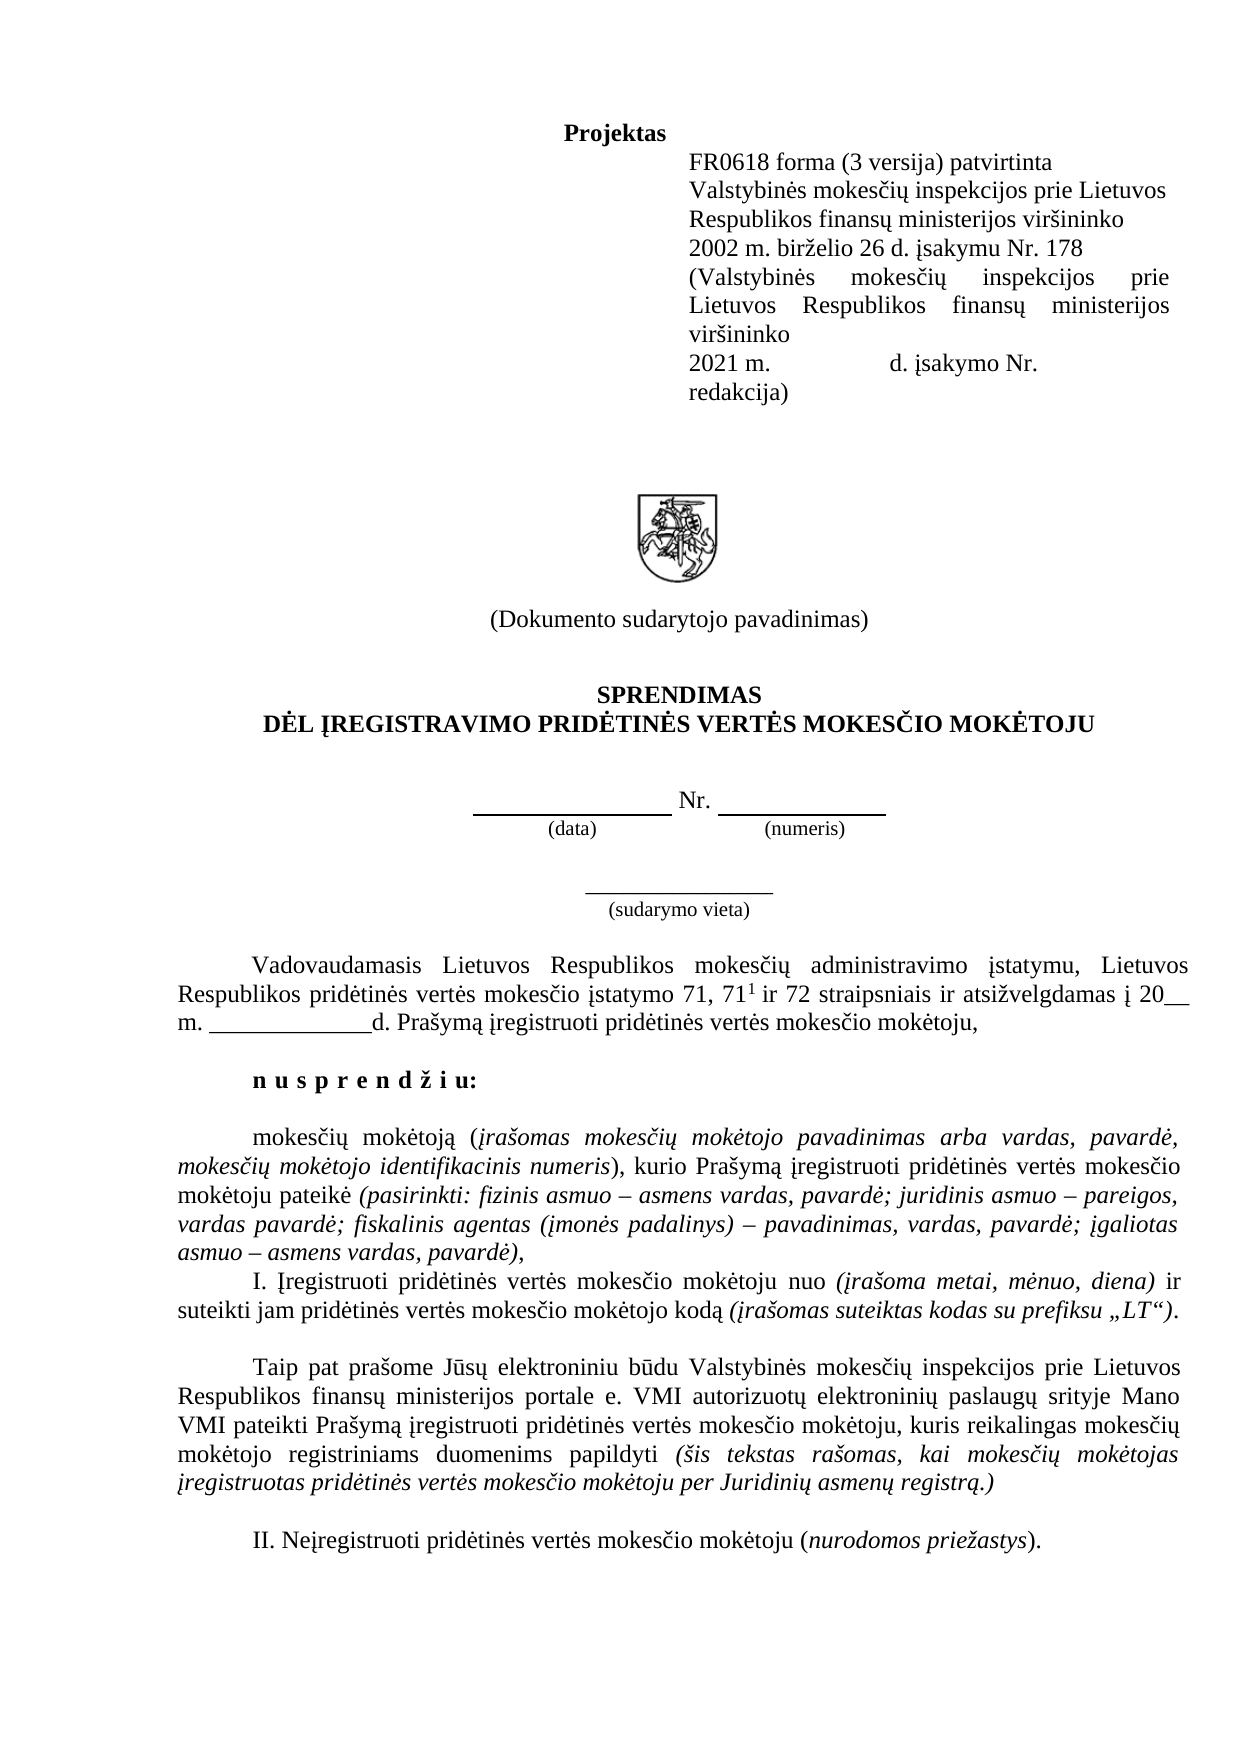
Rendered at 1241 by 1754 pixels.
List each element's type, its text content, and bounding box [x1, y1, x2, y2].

text nusprendžiu: [177, 1065, 1181, 1094]
table_header [718, 785, 886, 813]
text (Dokumento sudarytojo pavadinimas) [177, 604, 1181, 633]
table_header Nr. [672, 785, 718, 813]
subtitle DĖL ĮREGISTRAVIMO PRIDĖTINĖS VERTĖS MOKESČIO MOKĖTOJU [177, 709, 1181, 738]
text Taip pat prašome Jūsų elektroniniu būdu Valstybinės mokesčių inspekcijos prie Lietuvos Respublikos finansų ministerijos portale e. VMI autorizuotų elektroninių paslaugų srityje Mano VMI pateikti Prašymą įregistruoti pridėtinės vertės mokesčio mokėtoju, kuris reikalingas mokesčių mokėtojo registriniams duomenims papildyti (šis tekstas rašomas, kai mokesčių mokėtojas įregistruotas pridėtinės vertės mokesčio mokėtoju per Juridinių asmenų registrą.) [177, 1352, 1181, 1496]
text mokesčių mokėtoją (įrašomas mokesčių mokėtojo pavadinimas arba vardas, pavardė, mokesčių mokėtojo identifikacinis numeris), kurio Prašymą įregistruoti pridėtinės vertės mokesčio mokėtoju pateikė (pasirinkti: fizinis asmuo – asmens vardas, pavardė; juridinis asmuo – pareigos, vardas pavardė; fiskalinis agentas (įmonės padalinys) – pavadinimas, vardas, pavardė; įgaliotas asmuo – asmens vardas, pavardė), [177, 1122, 1181, 1266]
text I. Įregistruoti pridėtinės vertės mokesčio mokėtoju nuo (įrašoma metai, mėnuo, diena) ir suteikti jam pridėtinės vertės mokesčio mokėtojo kodą (įrašomas suteiktas kodas su prefiksu „LT“). [177, 1266, 1181, 1324]
table_cell (data) [473, 816, 672, 839]
text SPRENDIMAS [177, 681, 1181, 709]
table_header Projektas [177, 118, 677, 492]
text II. Neįregistruoti pridėtinės vertės mokesčio mokėtoju (nurodomos priežastys). [177, 1525, 1181, 1554]
table_header FR0618 forma (3 versija) patvirtinta Valstybinės mokesčių inspekcijos prie Lietuvos Respublikos finansų ministerijos viršininko 2002 m. birželio 26 d. įsakymu Nr. 178 (Valstybinės mokesčių inspekcijos prie Lietuvos Respublikos finansų ministerijos viršininko 2021 m. d. įsakymo Nr. redakcija) [678, 118, 1181, 492]
table_cell (numeris) [718, 816, 886, 839]
text Vadovaudamasis Lietuvos Respublikos mokesčių administravimo įstatymu, Lietuvos Respublikos pridėtinės vertės mokesčio įstatymo 71, 711 ir 72 straipsniais ir atsižvelgdamas į 20__ m. _____________d. Prašymą įregistruoti pridėtinės vertės mokesčio mokėtoju, [177, 950, 1189, 1036]
table_cell [672, 814, 718, 839]
table_header [473, 785, 672, 813]
text (sudarymo vieta) [177, 897, 1181, 921]
text _______________ [177, 868, 1181, 897]
